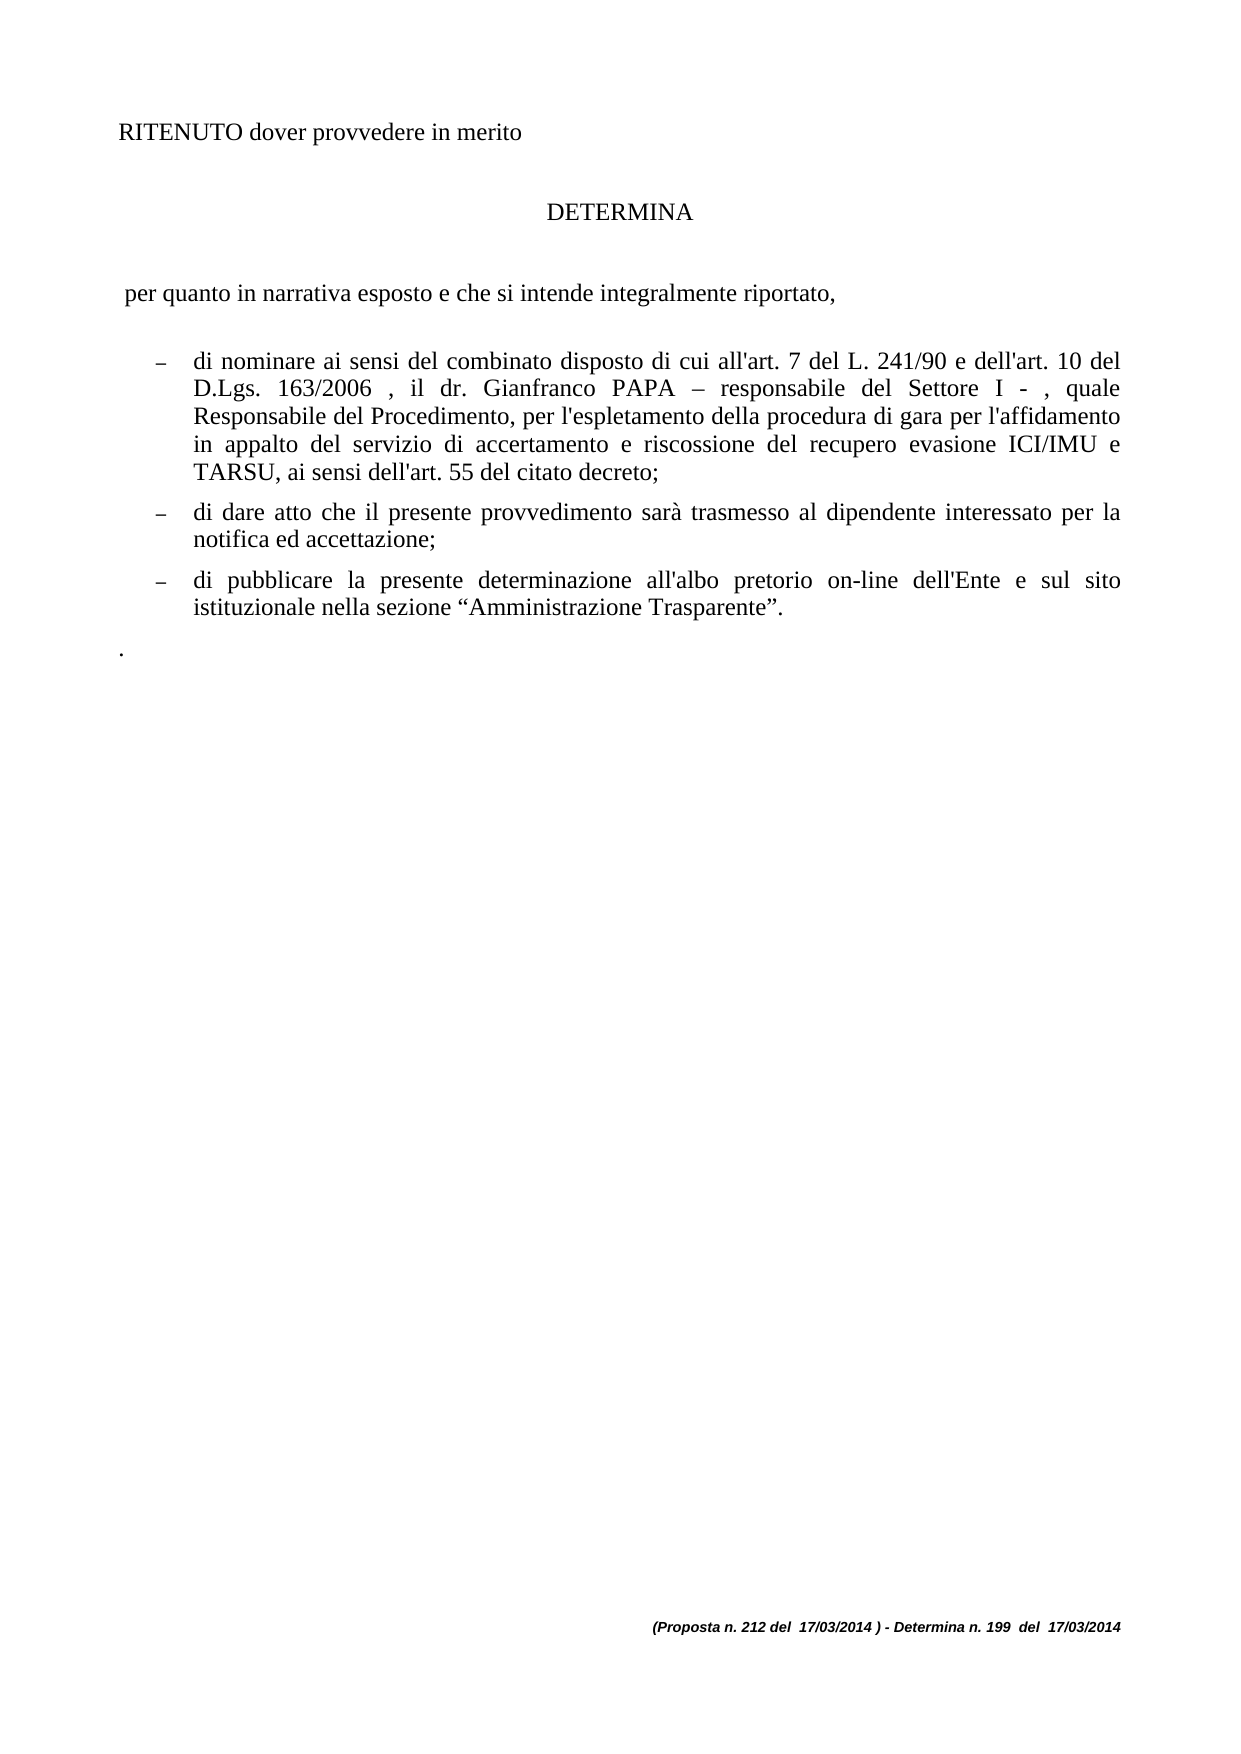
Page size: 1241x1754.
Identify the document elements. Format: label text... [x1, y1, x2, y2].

list di dare atto che il presente provvedimento sarà trasmesso al dipendente interessato per la notifica ed accettazione; [156, 498, 1122, 553]
list di pubblicare la presente determinazione all'albo pretorio on-line dell'Ente e sul sito istituzionale nella sezione “Amministrazione Trasparente”. [156, 566, 1122, 621]
text RITENUTO dover provvedere in merito [118, 118, 1122, 146]
text . [118, 634, 1122, 661]
text per quanto in narrativa esposto e che si intende integralmente riportato, [118, 279, 1122, 334]
text DETERMINA [118, 198, 1122, 226]
list di nominare ai sensi del combinato disposto di cui all'art. 7 del L. 241/90 e dell'art. 10 del D.Lgs. 163/2006 , il dr. Gianfranco PAPA – responsabile del Settore I - , quale Responsabile del Procedimento, per l'espletamento della procedura di gara per l'affidamento in appalto del servizio di accertamento e riscossione del recupero evasione ICI/IMU e TARSU, ai sensi dell'art. 55 del citato decreto; [156, 347, 1122, 485]
